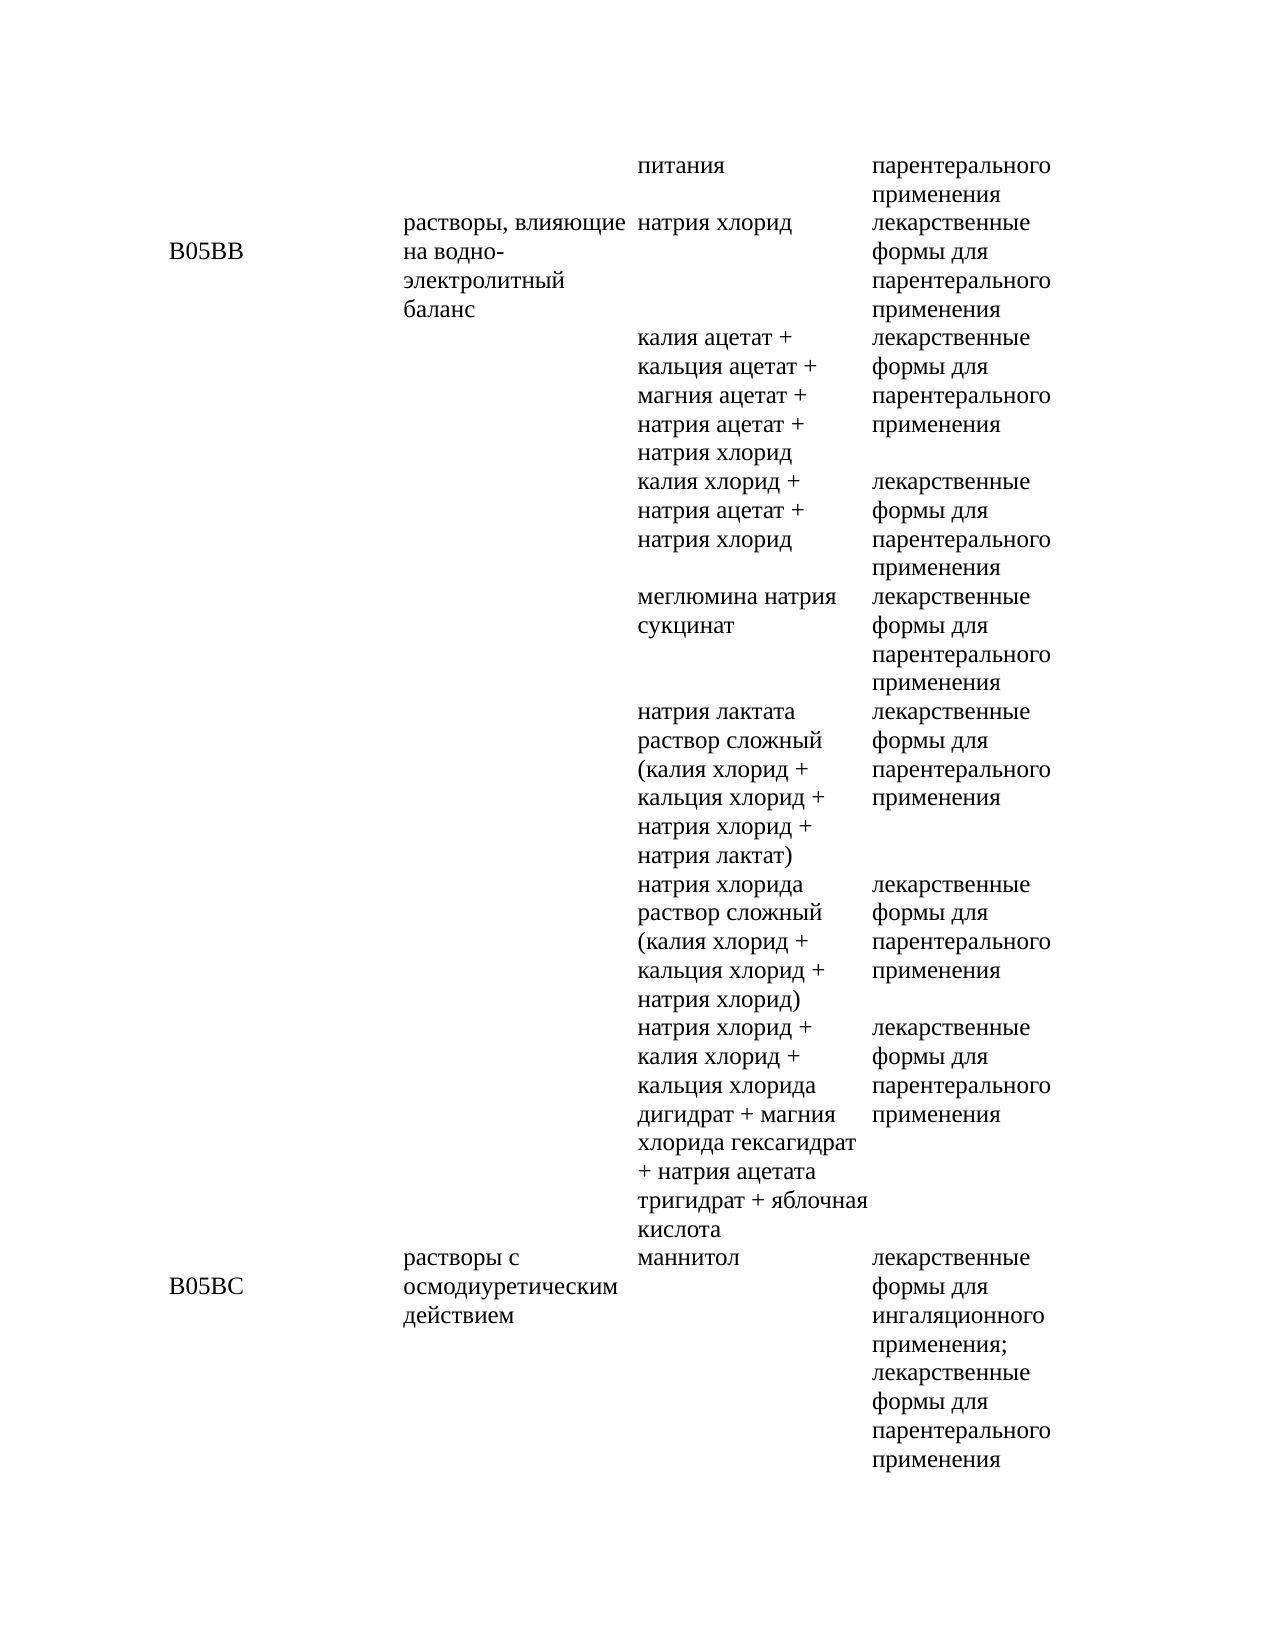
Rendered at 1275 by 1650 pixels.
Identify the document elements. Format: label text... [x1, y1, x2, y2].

table_cell питания [638, 150, 872, 207]
table_cell меглюмина натрия сукцинат [638, 581, 872, 696]
table_cell лекарственные формы для парентерального применения [872, 869, 1106, 1012]
table_cell растворы с осмодиуретическим действием [403, 1243, 637, 1472]
table_cell калия ацетат + кальция ацетат + магния ацетат + натрия ацетат + натрия хлорид [638, 323, 872, 466]
table_cell лекарственные формы для парентерального применения [872, 208, 1106, 322]
table_cell калия хлорид + натрия ацетат + натрия хлорид [638, 466, 872, 581]
table_cell маннитол [638, 1243, 872, 1472]
table_cell лекарственные формы для парентерального применения [872, 581, 1106, 696]
table_cell B05BC [169, 1243, 403, 1472]
table_cell натрия лактата раствор сложный (калия хлорид + кальция хлорид + натрия хлорид + натрия лактат) [638, 696, 872, 869]
table_cell лекарственные формы для парентерального применения [872, 466, 1106, 581]
table_cell лекарственные формы для парентерального применения [872, 1013, 1106, 1242]
table_cell лекарственные формы для парентерального применения [872, 696, 1106, 869]
table_cell натрия хлорид [638, 208, 872, 322]
table_cell лекарственные формы для ингаляционного применения; лекарственные формы для парентерального применения [872, 1243, 1106, 1472]
table_cell B05BB [169, 208, 403, 1242]
table_cell натрия хлорид + калия хлорид + кальция хлорида дигидрат + магния хлорида гексагидрат + натрия ацетата тригидрат + яблочная кислота [638, 1013, 872, 1242]
table_cell парентерального применения [872, 150, 1106, 207]
table_cell лекарственные формы для парентерального применения [872, 323, 1106, 466]
table_cell растворы, влияющие на водно-электролитный баланс [403, 208, 637, 1242]
table_cell натрия хлорида раствор сложный (калия хлорид + кальция хлорид + натрия хлорид) [638, 869, 872, 1012]
